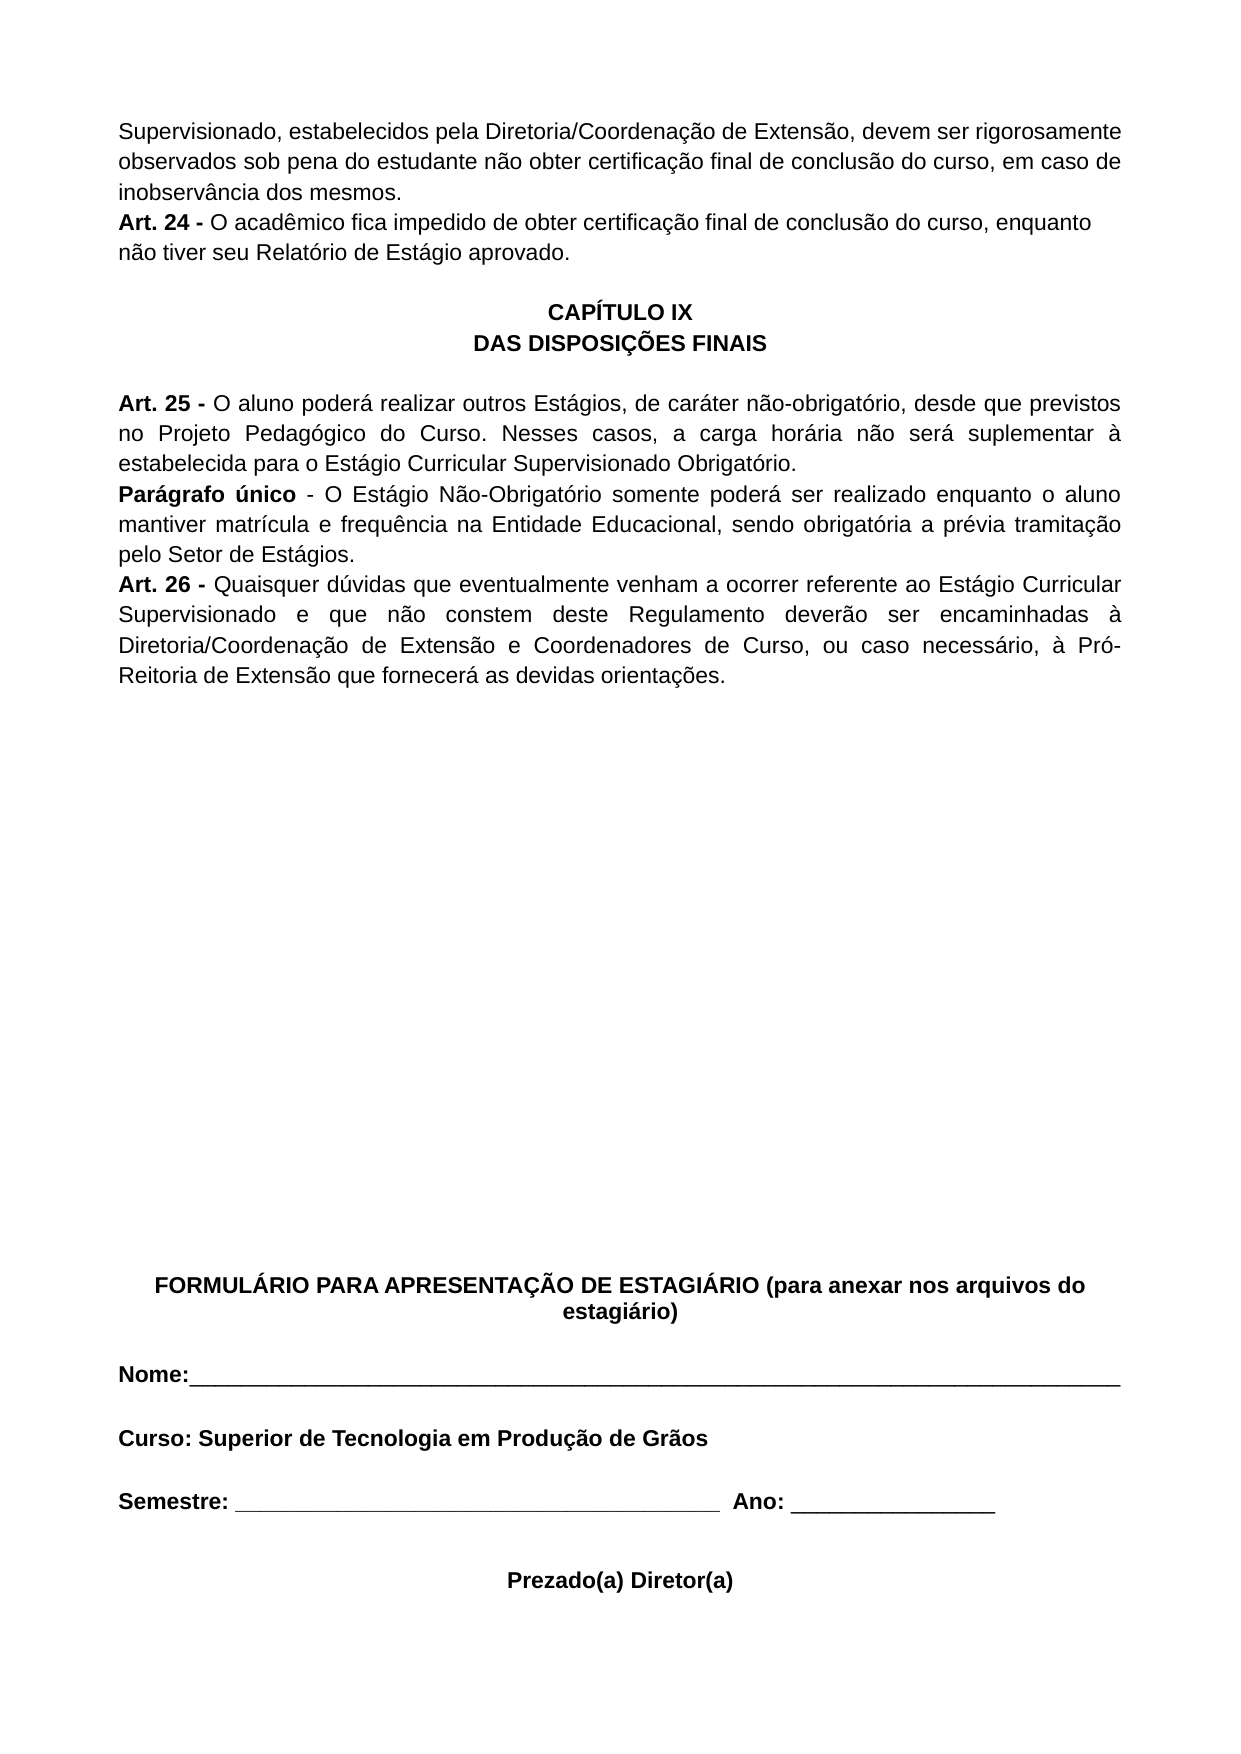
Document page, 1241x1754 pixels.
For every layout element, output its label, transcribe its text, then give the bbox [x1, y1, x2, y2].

text Art. 24 - O acadêmico fica impedido de obter certificação final de conclusão do curso, enquanto não tiver seu Relatório de Estágio aprovado. [118, 209, 1122, 265]
text Prezado(a) Diretor(a) [118, 1567, 1122, 1593]
text Nome:_________________________________________________________________________ [118, 1361, 1122, 1388]
text DAS DISPOSIÇÕES FINAIS [118, 329, 1122, 356]
text Supervisionado, estabelecidos pela Diretoria/Coordenação de Extensão, devem ser rigorosamente observados sob pena do estudante não obter certificação final de conclusão do curso, em caso de inobservância dos mesmos. [118, 118, 1122, 205]
text Parágrafo único - O Estágio Não-Obrigatório somente poderá ser realizado enquanto o aluno mantiver matrícula e frequência na Entidade Educacional, sendo obrigatória a prévia tramitação pelo Setor de Estágios. [118, 481, 1122, 567]
text CAPÍTULO IX [118, 299, 1122, 326]
text Semestre: ______________________________________ Ano: ________________ [118, 1488, 1122, 1514]
text FORMULÁRIO PARA APRESENTAÇÃO DE ESTAGIÁRIO (para anexar nos arquivos do estagiário) [118, 1272, 1122, 1324]
text Curso: Superior de Tecnologia em Produção de Grãos [118, 1424, 1122, 1451]
text Art. 26 - Quaisquer dúvidas que eventualmente venham a ocorrer referente ao Estágio Curricular Supervisionado e que não constem deste Regulamento deverão ser encaminhadas à Diretoria/Coordenação de Extensão e Coordenadores de Curso, ou caso necessário, à Pró-Reitoria de Extensão que fornecerá as devidas orientações. [118, 571, 1122, 688]
text Art. 25 - O aluno poderá realizar outros Estágios, de caráter não-obrigatório, desde que previstos no Projeto Pedagógico do Curso. Nesses casos, a carga horária não será suplementar à estabelecida para o Estágio Curricular Supervisionado Obrigatório. [118, 390, 1122, 477]
